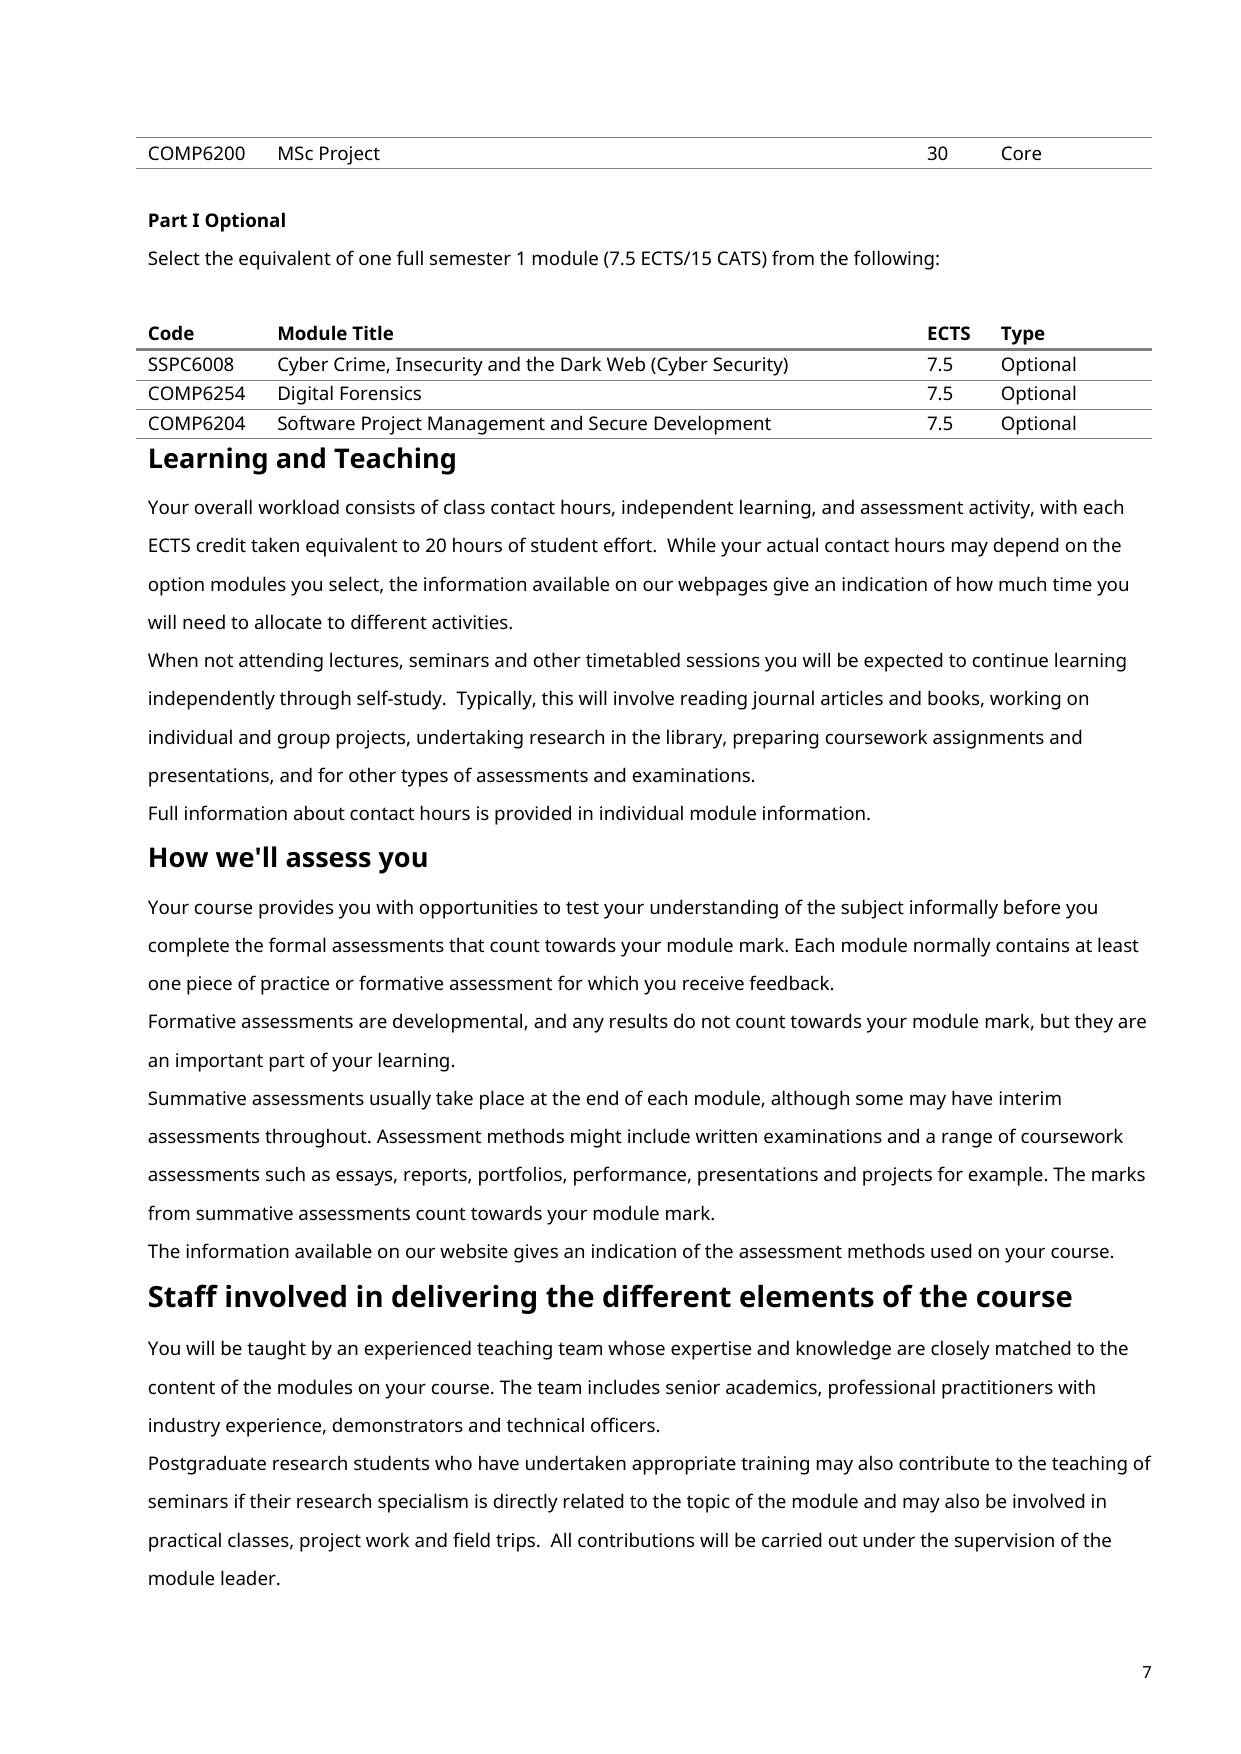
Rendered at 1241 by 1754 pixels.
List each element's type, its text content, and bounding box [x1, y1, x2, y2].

table_cell COMP6254 [136, 381, 266, 409]
table_cell 7.5 [916, 351, 989, 380]
table_cell COMP6204 [136, 410, 266, 438]
text The information available on our website gives an indication of the assessment methods used on your course. [148, 1238, 1152, 1263]
text Your overall workload consists of class contact hours, independent learning, and assessment activity, with each ECTS credit taken equivalent to 20 hours of student effort. While your actual contact hours may depend on the option modules you select, the information available on our webpages give an indication of how much time you will need to allocate to different activities. [148, 494, 1152, 635]
table_cell Type [989, 320, 1152, 348]
text You will be taught by an experienced teaching team whose expertise and knowledge are closely matched to the content of the modules on your course. The team includes senior academics, professional practitioners with industry experience, demonstrators and technical officers. [148, 1336, 1152, 1438]
table_cell Digital Forensics [266, 381, 916, 409]
table_cell Module Title [266, 320, 916, 348]
table_cell 7.5 [916, 410, 989, 438]
table_cell MSc Project [266, 138, 916, 168]
table_cell Optional [989, 410, 1152, 438]
table_cell Software Project Management and Secure Development [266, 410, 916, 438]
table_cell 30 [916, 138, 989, 168]
text Formative assessments are developmental, and any results do not count towards your module mark, but they are an important part of your learning. [148, 1009, 1152, 1072]
table_cell Optional [989, 381, 1152, 409]
subtitle How we'll assess you [148, 839, 1152, 876]
table_cell 7.5 [916, 381, 989, 409]
text Your course provides you with opportunities to test your understanding of the subject informally before you complete the formal assessments that count towards your module mark. Each module normally contains at least one piece of practice or formative assessment for which you receive feedback. [148, 894, 1152, 996]
table_cell Core [989, 138, 1152, 168]
table_cell Optional [989, 351, 1152, 380]
table_cell SSPC6008 [136, 351, 266, 380]
table_cell Part I Optional Select the equivalent of one full semester 1 module (7.5 ECTS/15 CATS) from the following: [136, 169, 1152, 320]
subtitle Staff involved in delivering the different elements of the course [148, 1276, 1152, 1316]
text Full information about contact hours is provided in individual module information. [148, 800, 1152, 826]
table_cell Cyber Crime, Insecurity and the Dark Web (Cyber Security) [266, 351, 916, 380]
text When not attending lectures, seminars and other timetabled sessions you will be expected to continue learning independently through self-study. Typically, this will involve reading journal articles and books, working on individual and group projects, undertaking research in the library, preparing coursework assignments and presentations, and for other types of assessments and examinations. [148, 647, 1152, 788]
table_cell COMP6200 [136, 138, 266, 168]
text Postgraduate research students who have undertaken appropriate training may also contribute to the teaching of seminars if their research specialism is directly related to the topic of the module and may also be involved in practical classes, project work and field trips. All contributions will be carried out under the supervision of the module leader. [148, 1450, 1152, 1591]
text Summative assessments usually take place at the end of each module, although some may have interim assessments throughout. Assessment methods might include written examinations and a range of coursework assessments such as essays, reports, portfolios, performance, presentations and projects for example. The marks from summative assessments count towards your module mark. [148, 1085, 1152, 1225]
table_cell ECTS [916, 320, 989, 348]
subtitle Learning and Teaching [148, 439, 1152, 476]
table_cell Code [136, 320, 266, 348]
